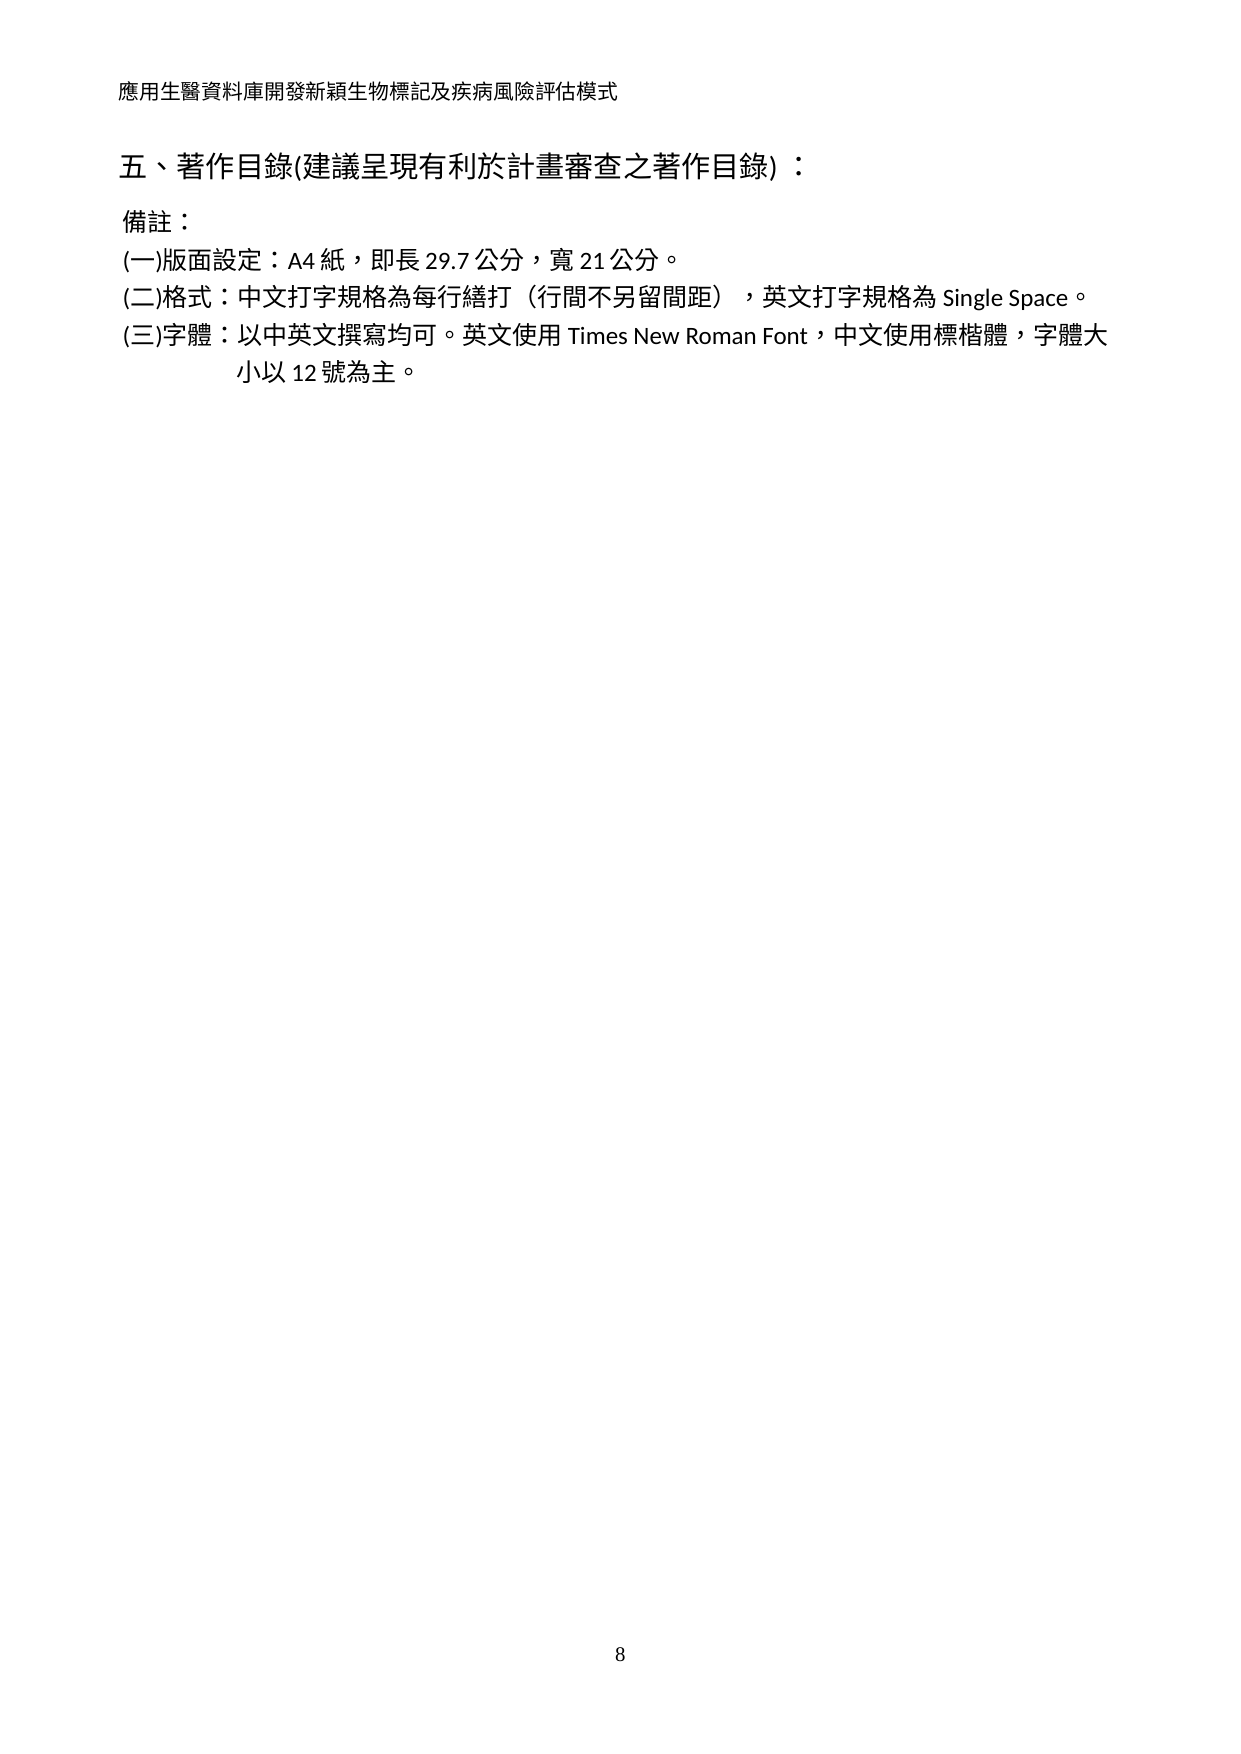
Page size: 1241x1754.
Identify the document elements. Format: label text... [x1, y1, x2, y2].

text 備註： [122, 202, 1122, 239]
text (一)版面設定：A4紙，即長29.7公分，寬21公分。 [122, 239, 1122, 277]
text 五、著作目錄(建議呈現有利於計畫審查之著作目錄) ： [118, 127, 1122, 202]
text (三)字體：以中英文撰寫均可。英文使用Times New Roman Font，中文使用標楷體，字體大小以12號為主。 [122, 314, 1122, 389]
text (二)格式：中文打字規格為每行繕打（行間不另留間距），英文打字規格為Single Space。 [122, 277, 1122, 314]
